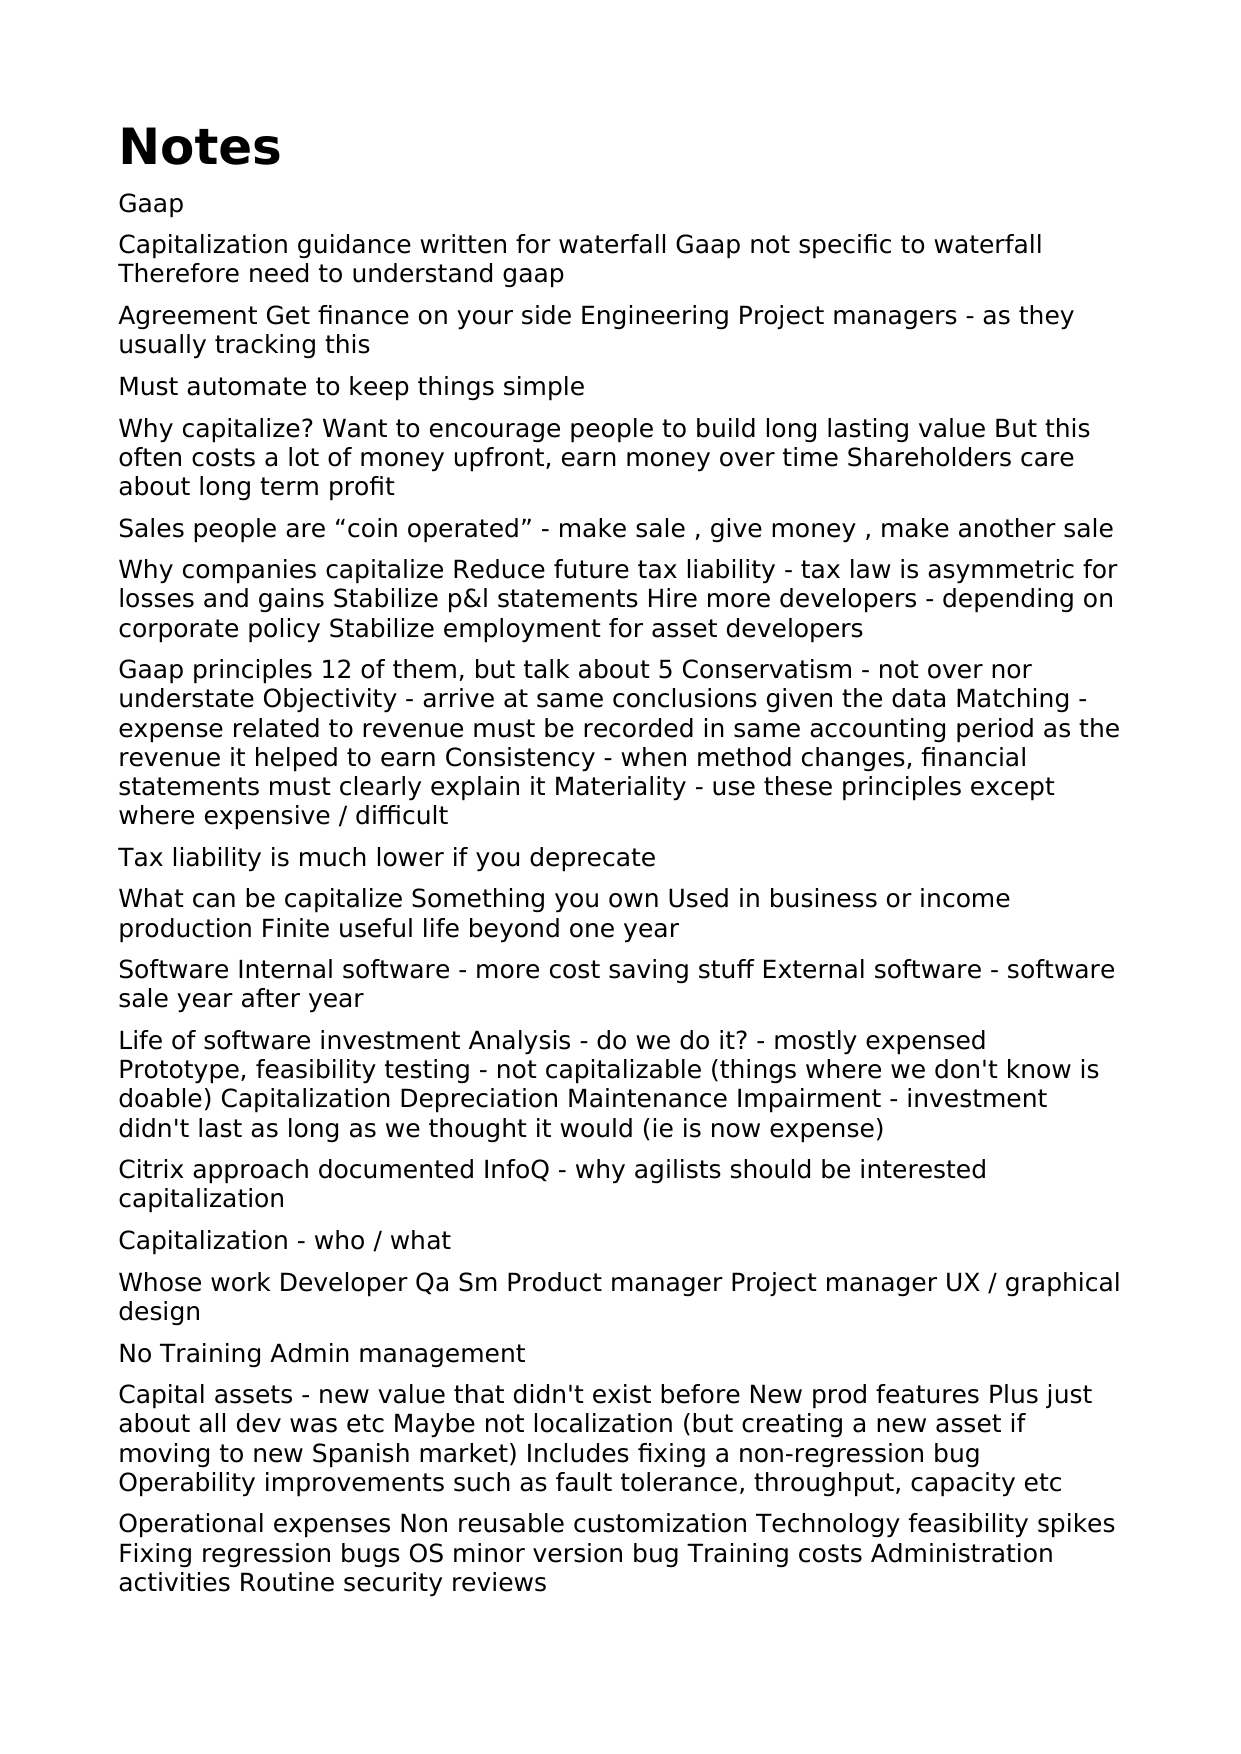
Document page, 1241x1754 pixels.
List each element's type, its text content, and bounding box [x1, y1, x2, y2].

text Must automate to keep things simple [118, 372, 1122, 401]
text Capital assets - new value that didn't exist before New prod features Plus just about all dev was etc Maybe not localization (but creating a new asset if moving to new Spanish market) Includes fixing a non-regression bug Operability improvements such as fault tolerance, throughput, capacity etc [118, 1381, 1122, 1497]
subtitle Notes [118, 118, 1122, 176]
text Agreement Get finance on your side Engineering Project managers - as they usually tracking this [118, 301, 1122, 360]
text Whose work Developer Qa Sm Product manager Project manager UX / graphical design [118, 1268, 1122, 1326]
text Tax liability is much lower if you deprecate [118, 843, 1122, 872]
text Sales people are “coin operated” - make sale , give money , make another sale [118, 514, 1122, 543]
text Capitalization guidance written for waterfall Gaap not specific to waterfall Therefore need to understand gaap [118, 231, 1122, 289]
text Why capitalize? Want to encourage people to build long lasting value But this often costs a lot of money upfront, earn money over time Shareholders care about long term profit [118, 414, 1122, 501]
text Gaap principles 12 of them, but talk about 5 Conservatism - not over nor understate Objectivity - arrive at same conclusions given the data Matching - expense related to revenue must be recorded in same accounting period as the revenue it helped to earn Consistency - when method changes, financial statements must clearly explain it Materiality - use these principles except where expensive / difficult [118, 656, 1122, 831]
text Gaap [118, 189, 1122, 218]
text Operational expenses Non reusable customization Technology feasibility spikes Fixing regression bugs OS minor version bug Training costs Administration activities Routine security reviews [118, 1510, 1122, 1597]
text What can be capitalize Something you own Used in business or income production Finite useful life beyond one year [118, 885, 1122, 943]
text Capitalization - who / what [118, 1226, 1122, 1256]
text Software Internal software - more cost saving stuff External software - software sale year after year [118, 956, 1122, 1014]
text Citrix approach documented InfoQ - why agilists should be interested capitalization [118, 1156, 1122, 1214]
text No Training Admin management [118, 1339, 1122, 1368]
text Life of software investment Analysis - do we do it? - mostly expensed Prototype, feasibility testing - not capitalizable (things where we don't know is doable) Capitalization Depreciation Maintenance Impairment - investment didn't last as long as we thought it would (ie is now expense) [118, 1026, 1122, 1143]
text Why companies capitalize Reduce future tax liability - tax law is asymmetric for losses and gains Stabilize p&l statements Hire more developers - depending on corporate policy Stabilize employment for asset developers [118, 556, 1122, 643]
